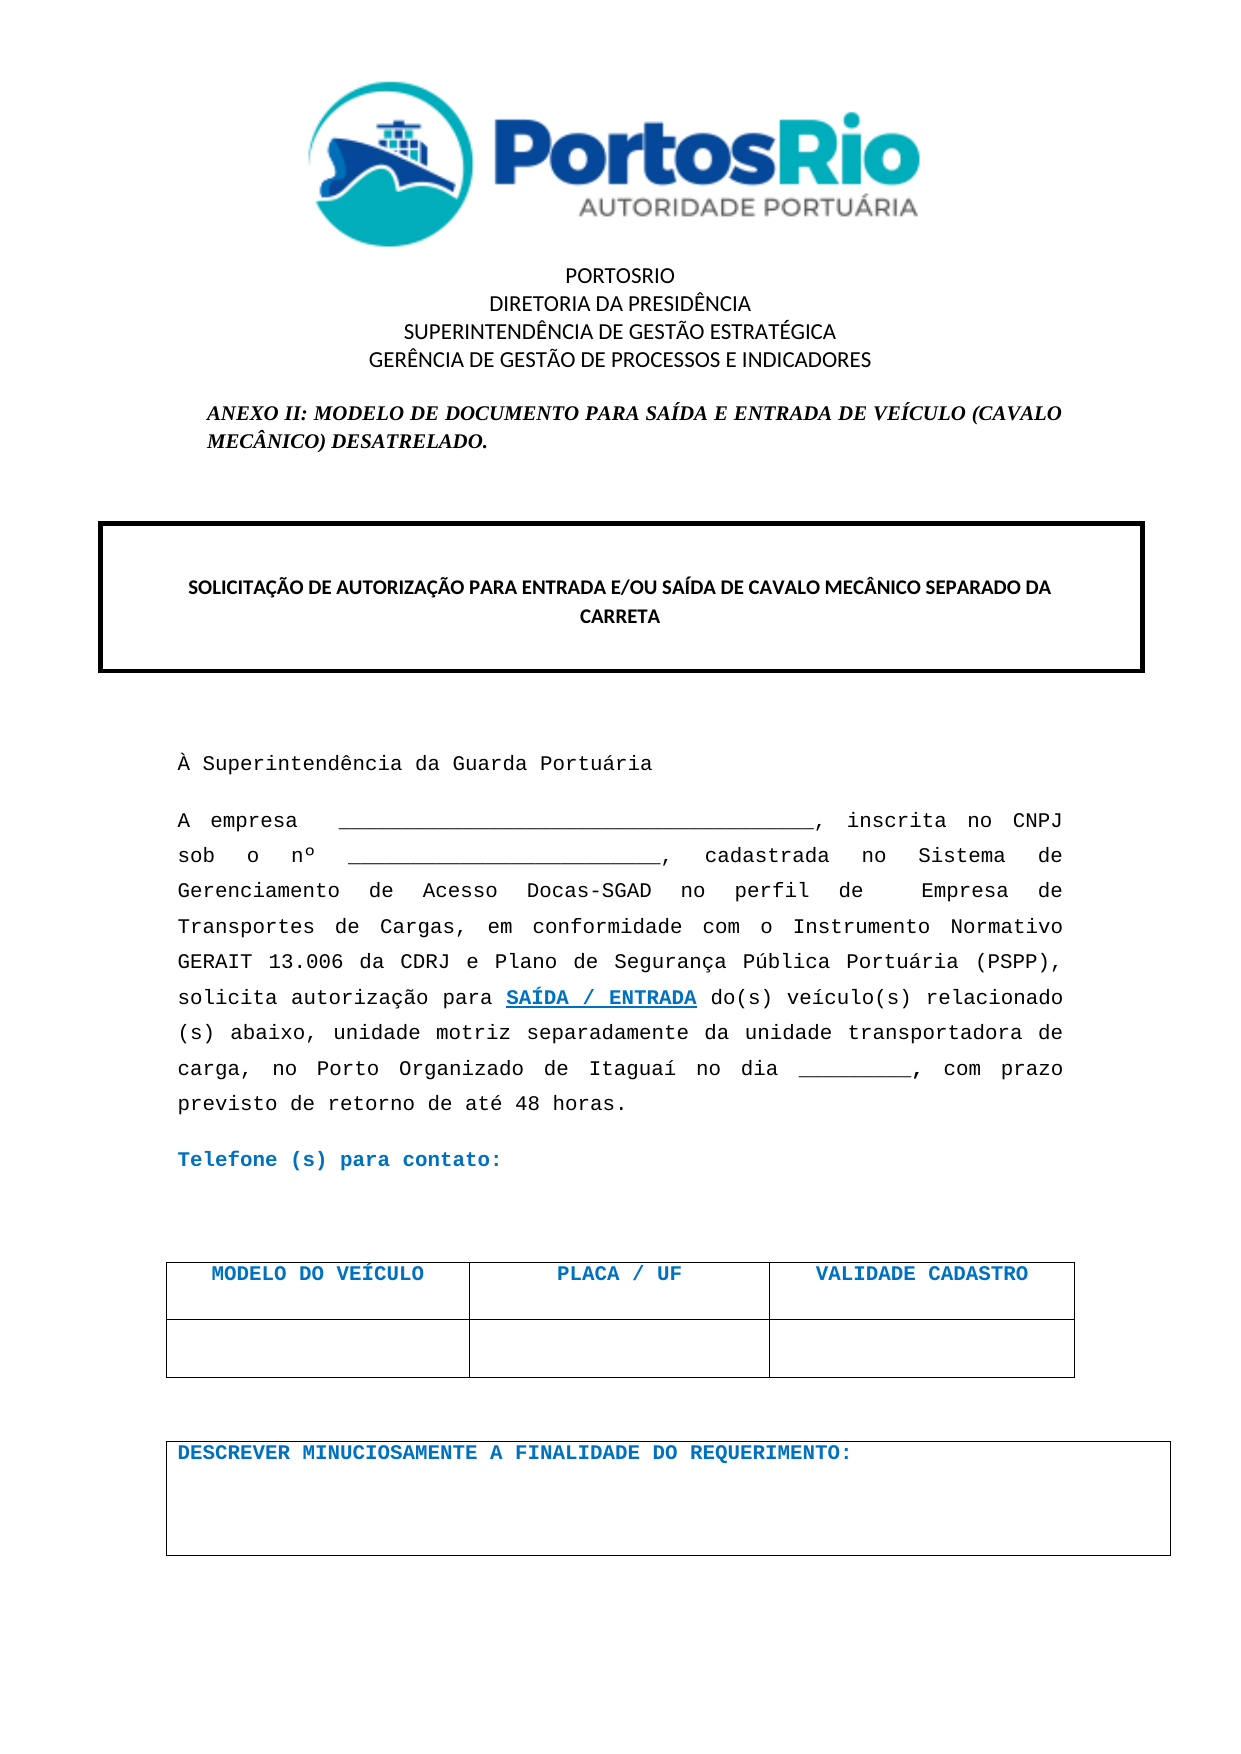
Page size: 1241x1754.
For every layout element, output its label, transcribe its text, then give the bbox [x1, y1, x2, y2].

table_cell [470, 1320, 769, 1377]
text À Superintendência da Guarda Portuária [177, 753, 1063, 777]
table_header PLACA / UF [470, 1263, 769, 1319]
table_header VALIDADE CADASTRO [770, 1263, 1074, 1319]
text ANEXO II: MODELO DE DOCUMENTO PARA SAÍDA E ENTRADA DE VEÍCULO (CAVALO MECÂNICO) DESATRELADO. [207, 401, 1063, 453]
table_header MODELO DO VEÍCULO [167, 1263, 469, 1319]
table_cell [770, 1320, 1074, 1377]
table_header DESCREVER MINUCIOSAMENTE A FINALIDADE DO REQUERIMENTO: [167, 1442, 1170, 1555]
table_cell [167, 1320, 469, 1377]
text SOLICITAÇÃO DE AUTORIZAÇÃO PARA ENTRADA E/OU SAÍDA DE CAVALO MECÂNICO SEPARADO DA CARRETA [177, 574, 1063, 629]
text Telefone (s) para contato: [177, 1149, 1063, 1173]
picture [290, 73, 950, 262]
text A empresa ______________________________________, inscrita no CNPJ sob o nº _________________________, cadastrada no Sistema de Gerenciamento de Acesso Docas-SGAD no perfil de Empresa de Transportes de Cargas, em conformidade com o Instrumento Normativo GERAIT 13.006 da CDRJ e Plano de Segurança Pública Portuária (PSPP), solicita autorização para SAÍDA / ENTRADA do(s) veículo(s) relacionado (s) abaixo, unidade motriz separadamente da unidade transportadora de carga, no Porto Organizado de Itaguaí no dia _________, com prazo previsto de retorno de até 48 horas. [177, 810, 1063, 1117]
